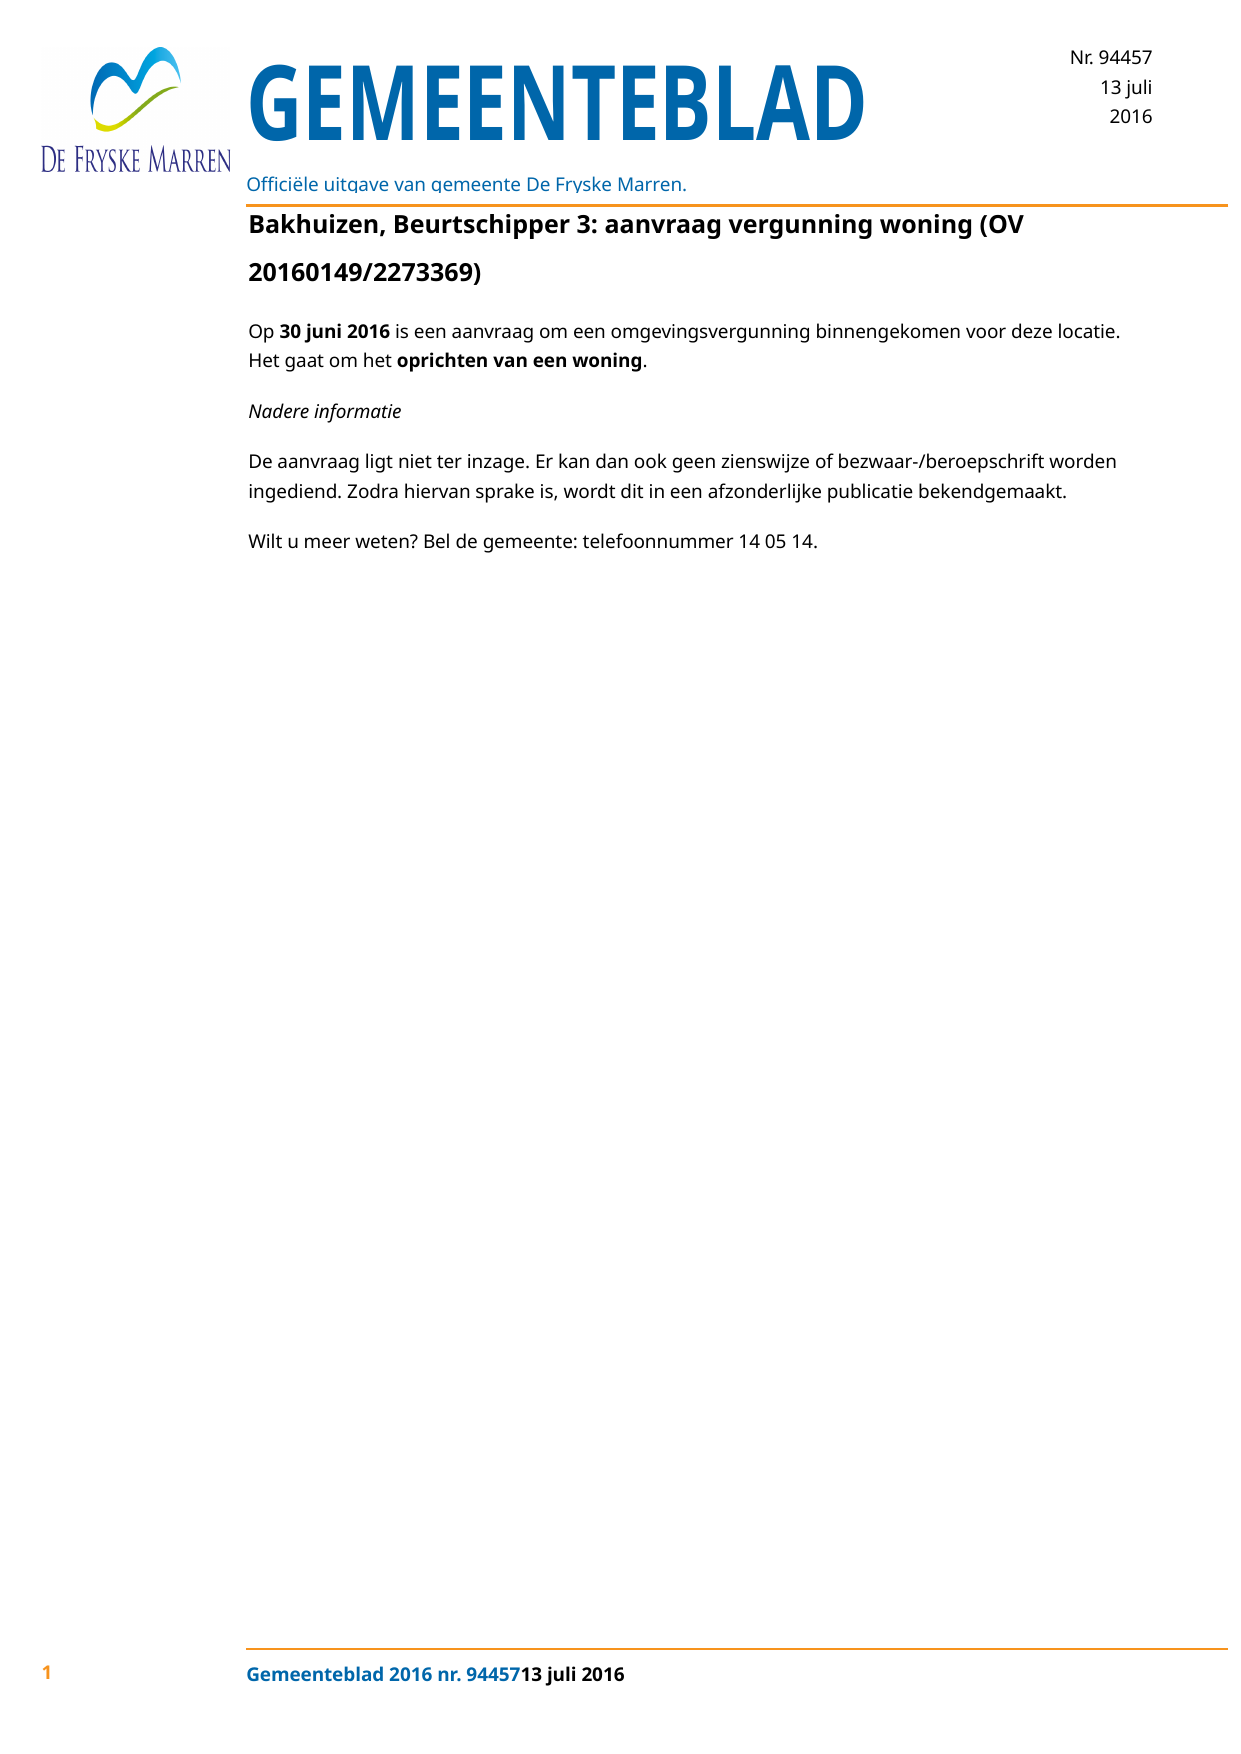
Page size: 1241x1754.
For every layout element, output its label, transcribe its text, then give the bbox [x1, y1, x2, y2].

picture [41, 47, 231, 172]
text De aanvraag ligt niet ter inzage. Er kan dan ook geen zienswijze of bezwaar-/beroepschrift worden ingediend. Zodra hiervan sprake is, wordt dit in een afzonderlijke publicatie bekendgemaakt. [248, 448, 1152, 504]
text Nadere informatie [248, 398, 1152, 424]
text Op 30 juni 2016 is een aanvraag om een omgevingsvergunning binnengekomen voor deze locatie. Het gaat om het oprichten van een woning. [248, 318, 1152, 373]
text Bakhuizen, Beurtschipper 3: aanvraag vergunning woning (OV 20160149/2273369) [248, 207, 1152, 288]
text Wilt u meer weten? Bel de gemeente: telefoonnummer 14 05 14. [248, 528, 1152, 554]
